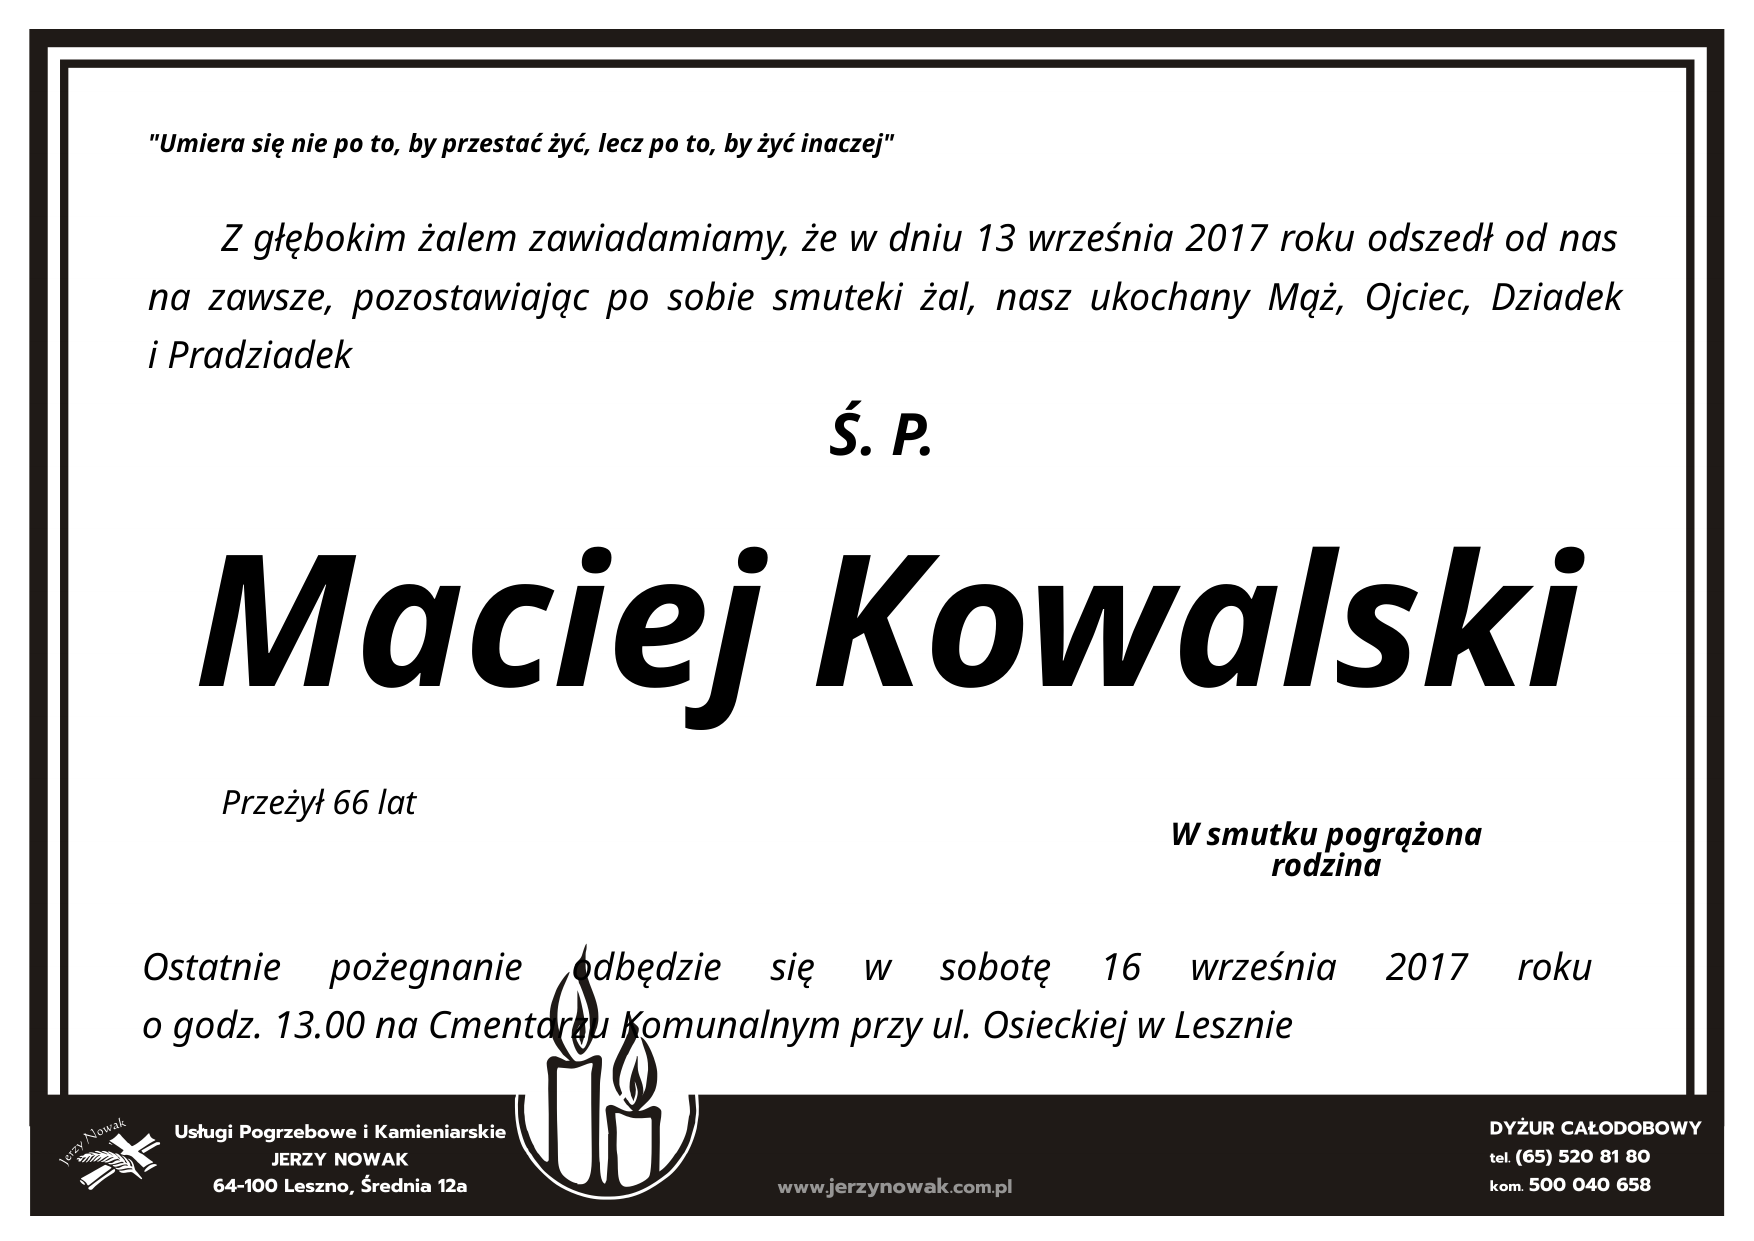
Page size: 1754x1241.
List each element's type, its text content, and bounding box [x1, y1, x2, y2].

text Przeżył 66 lat [148, 789, 1594, 821]
picture [29, 29, 1725, 1216]
text Ostatnie pożegnanie odbędzie się w sobotę 16 września 2017 roku o godz. 13.00 na Cmentarzu Komunalnym przy ul. Osieckiej w Lesznie [142, 940, 1594, 1050]
text Ś. P. [148, 393, 1624, 473]
text rodzina [402, 852, 1594, 883]
text "Umiera się nie po to, by przestać żyć, lecz po to, by żyć inaczej" [148, 126, 1594, 160]
text Maciej Kowalski [148, 491, 1648, 740]
text W smutku pogrążona [402, 821, 1594, 852]
text Z głębokim żalem zawiadamiamy, że w dniu 13 września 2017 roku odszedł od nas na zawsze, pozostawiając po sobie smuteki żal, nasz ukochany Mąż, Ojciec, Dziadek i Pradziadek [148, 211, 1624, 380]
